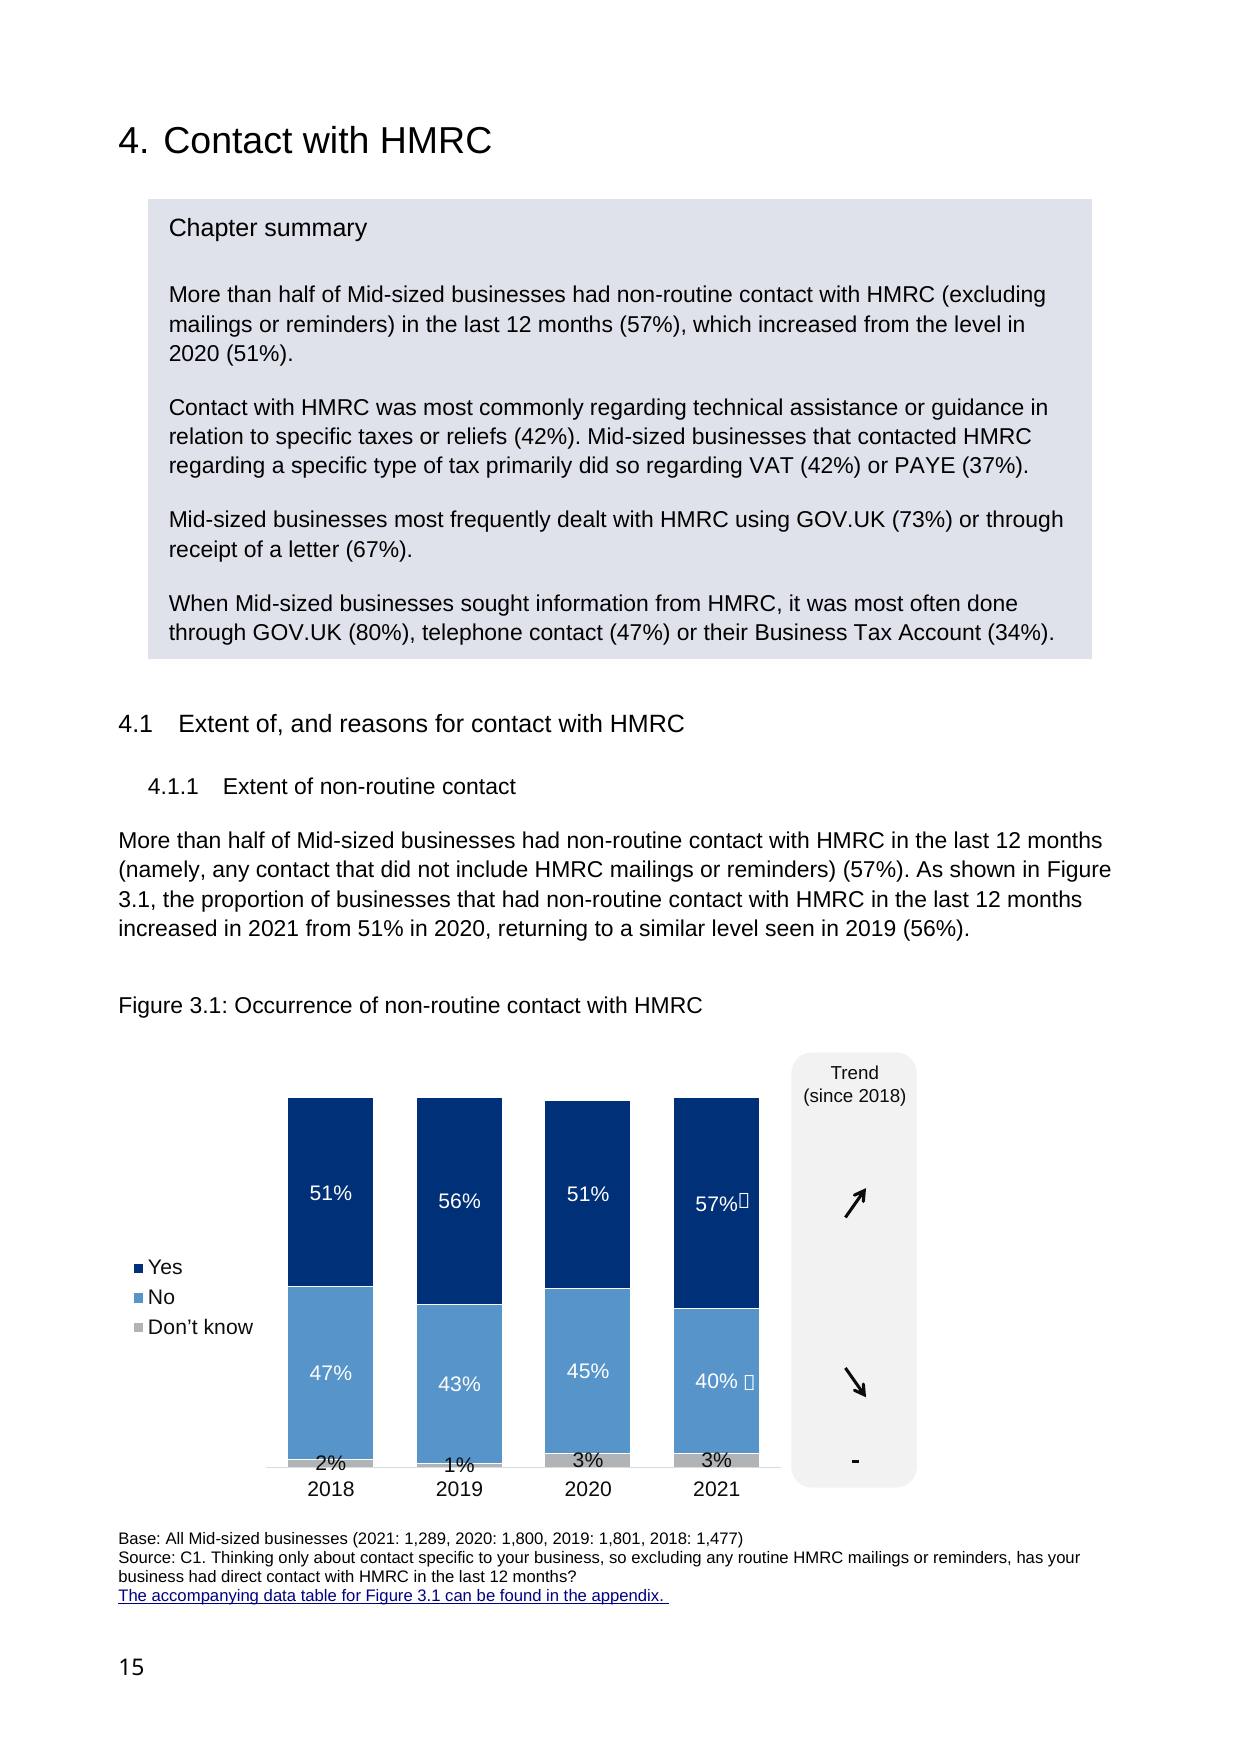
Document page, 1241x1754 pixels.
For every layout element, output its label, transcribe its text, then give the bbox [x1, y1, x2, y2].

text More than half of Mid-sized businesses had non-routine contact with HMRC in the last 12 months (namely, any contact that did not include HMRC mailings or reminders) (57%). As shown in Figure 3.1, the proportion of businesses that had non-routine contact with HMRC in the last 12 months increased in 2021 from 51% in 2020, returning to a similar level seen in 2019 (56%). [118, 825, 1122, 942]
text More than half of Mid-sized businesses had non-routine contact with HMRC (excluding mailings or reminders) in the last 12 months (57%), which increased from the level in 2020 (51%). [160, 265, 1080, 367]
subtitle Extent of non-routine contact [148, 771, 1122, 800]
subtitle Extent of, and reasons for contact with HMRC [118, 709, 1122, 738]
subtitle Contact with HMRC [118, 118, 1122, 161]
text Contact with HMRC was most commonly regarding technical assistance or guidance in relation to specific taxes or reliefs (42%). Mid-sized businesses that contacted HMRC regarding a specific type of tax primarily did so regarding VAT (42%) or PAYE (37%). [160, 377, 1080, 479]
text Mid-sized businesses most frequently dealt with HMRC using GOV.UK (73%) or through receipt of a letter (67%). [160, 490, 1080, 563]
text Chapter summary [160, 211, 1080, 242]
text When Mid-sized businesses sought information from HMRC, it was most often done through GOV.UK (80%), telephone contact (47%) or their Business Tax Account (34%). [160, 573, 1080, 646]
subtitle Figure 3.1: Occurrence of non-routine contact with HMRC [118, 992, 1122, 1018]
text Base: All Mid-sized businesses (2021: 1,289, 2020: 1,800, 2019: 1,801, 2018: 1,477) Source: C1. Thinking only about contact specific to your business, so excluding any routine HMRC mailings or reminders, has your business had direct contact with HMRC in the last 12 months? The accompanying data table for Figure 3.1 can be found in the appendix. [118, 1529, 1122, 1605]
